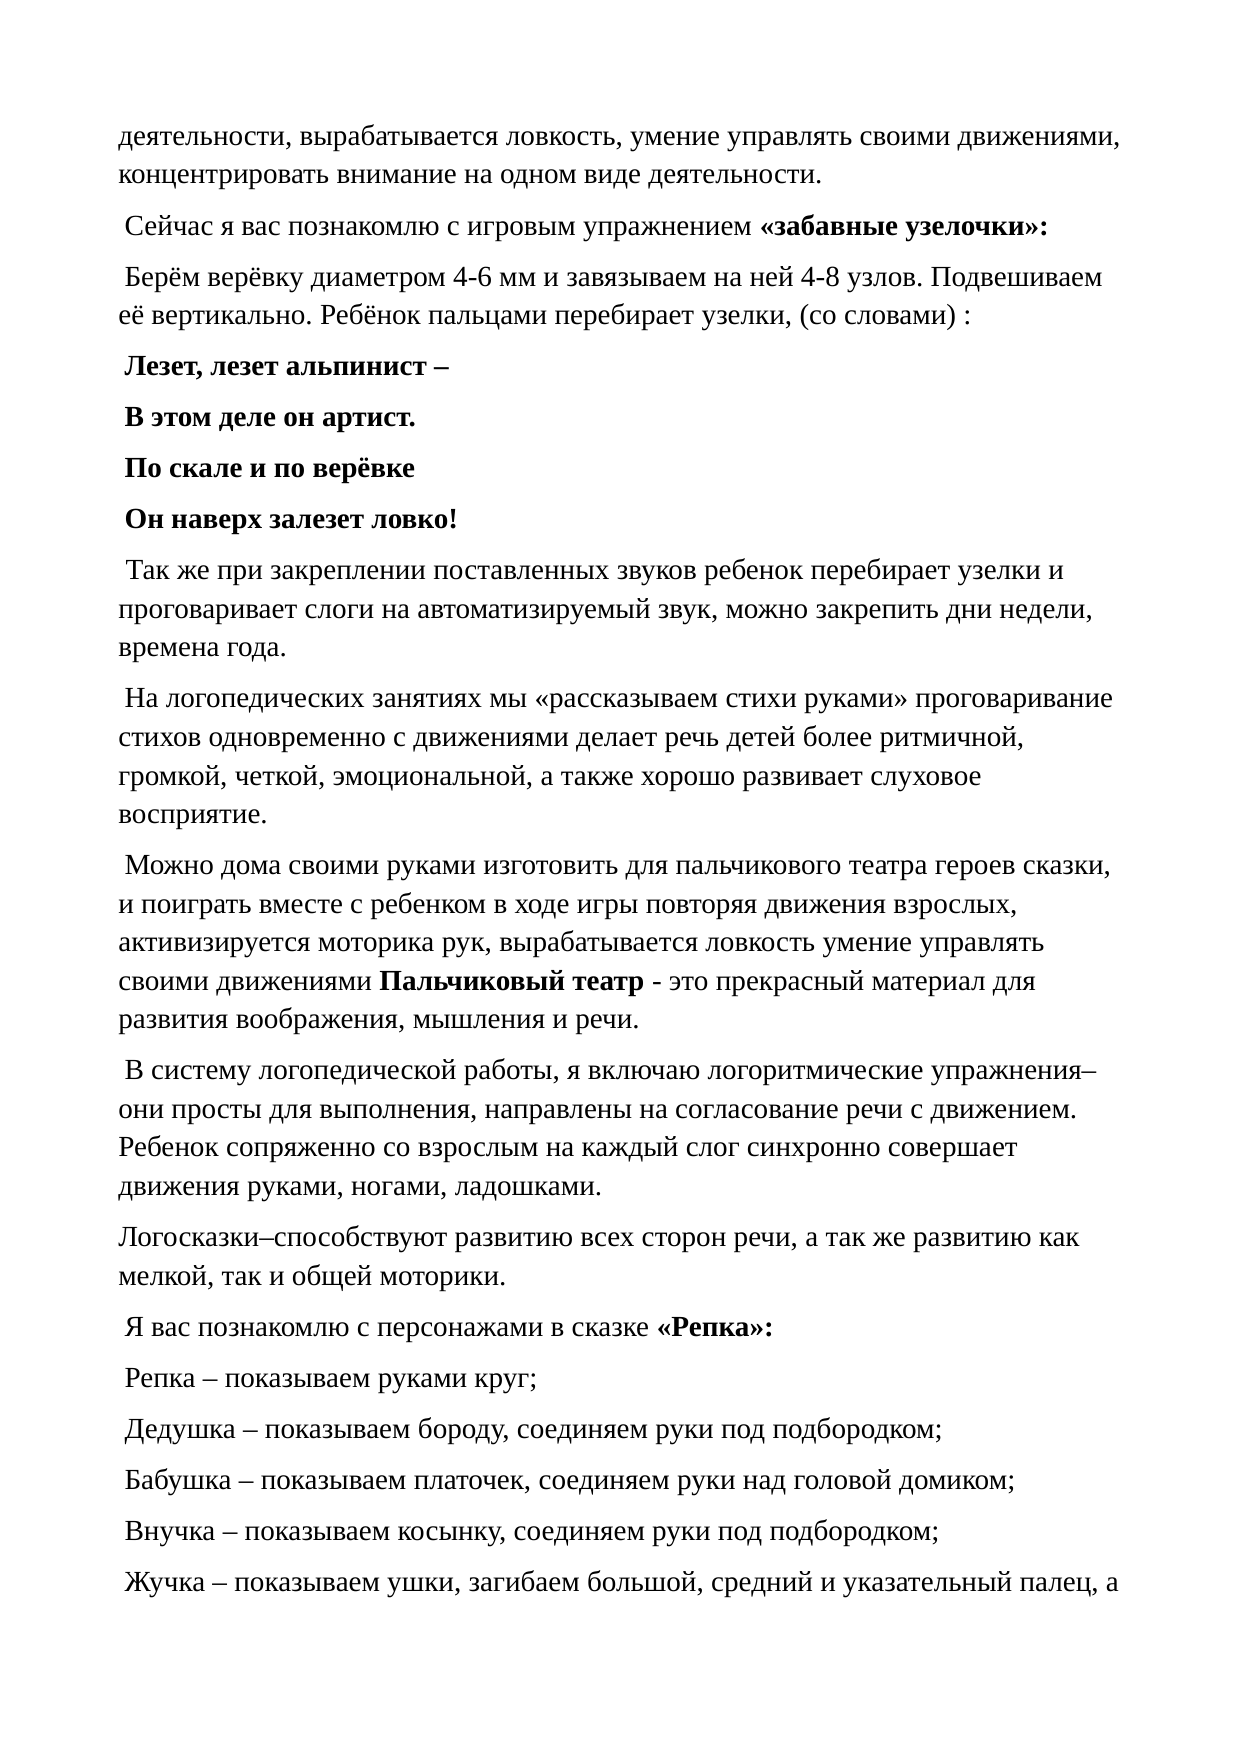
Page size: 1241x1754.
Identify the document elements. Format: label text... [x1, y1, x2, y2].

text Лезет, лезет альпинист – [118, 348, 1122, 382]
text Сейчас я вас познакомлю с игровым упражнением «забавные узелочки»: [118, 208, 1122, 241]
text На логопедических занятиях мы «рассказываем стихи руками» проговаривание стихов одновременно с движениями делает речь детей более ритмичной, громкой, четкой, эмоциональной, а также хорошо развивает слуховое восприятие. [118, 681, 1122, 830]
text В систему логопедической работы, я включаю логоритмические упражнения–они просты для выполнения, направлены на согласование речи с движением. Ребенок сопряженно со взрослым на каждый слог синхронно совершает движения руками, ногами, ладошками. [118, 1052, 1122, 1202]
text деятельности, вырабатывается ловкость, умение управлять своими движениями, концентрировать внимание на одном виде деятельности. [118, 118, 1122, 190]
text Дедушка – показываем бороду, соединяем руки под подбородком; [118, 1411, 1122, 1444]
text Внучка – показываем косынку, соединяем руки под подбородком; [118, 1513, 1122, 1546]
text Так же при закреплении поставленных звуков ребенок перебирает узелки и проговаривает слоги на автоматизируемый звук, можно закрепить дни недели, времена года. [118, 552, 1122, 663]
text Жучка – показываем ушки, загибаем большой, средний и указательный палец, а [118, 1564, 1122, 1597]
text Бабушка – показываем платочек, соединяем руки над головой домиком; [118, 1462, 1122, 1495]
text Берём верёвку диаметром 4-6 мм и завязываем на ней 4-8 узлов. Подвешиваем её вертикально. Ребёнок пальцами перебирает узелки, (со словами) : [118, 259, 1122, 331]
text По скале и по верёвке [118, 450, 1122, 484]
text Он наверх залезет ловко! [118, 501, 1122, 535]
text Репка – показываем руками круг; [118, 1360, 1122, 1393]
text В этом деле он артист. [118, 399, 1122, 433]
text Я вас познакомлю с персонажами в сказке «Репка»: [118, 1309, 1122, 1342]
text Можно дома своими руками изготовить для пальчикового театра героев сказки, и поиграть вместе с ребенком в ходе игры повторяя движения взрослых, активизируется моторика рук, вырабатывается ловкость умение управлять своими движениями Пальчиковый театр - это прекрасный материал для развития воображения, мышления и речи. [118, 847, 1122, 1035]
text Логосказки–способствуют развитию всех сторон речи, а так же развитию как мелкой, так и общей моторики. [118, 1219, 1122, 1291]
